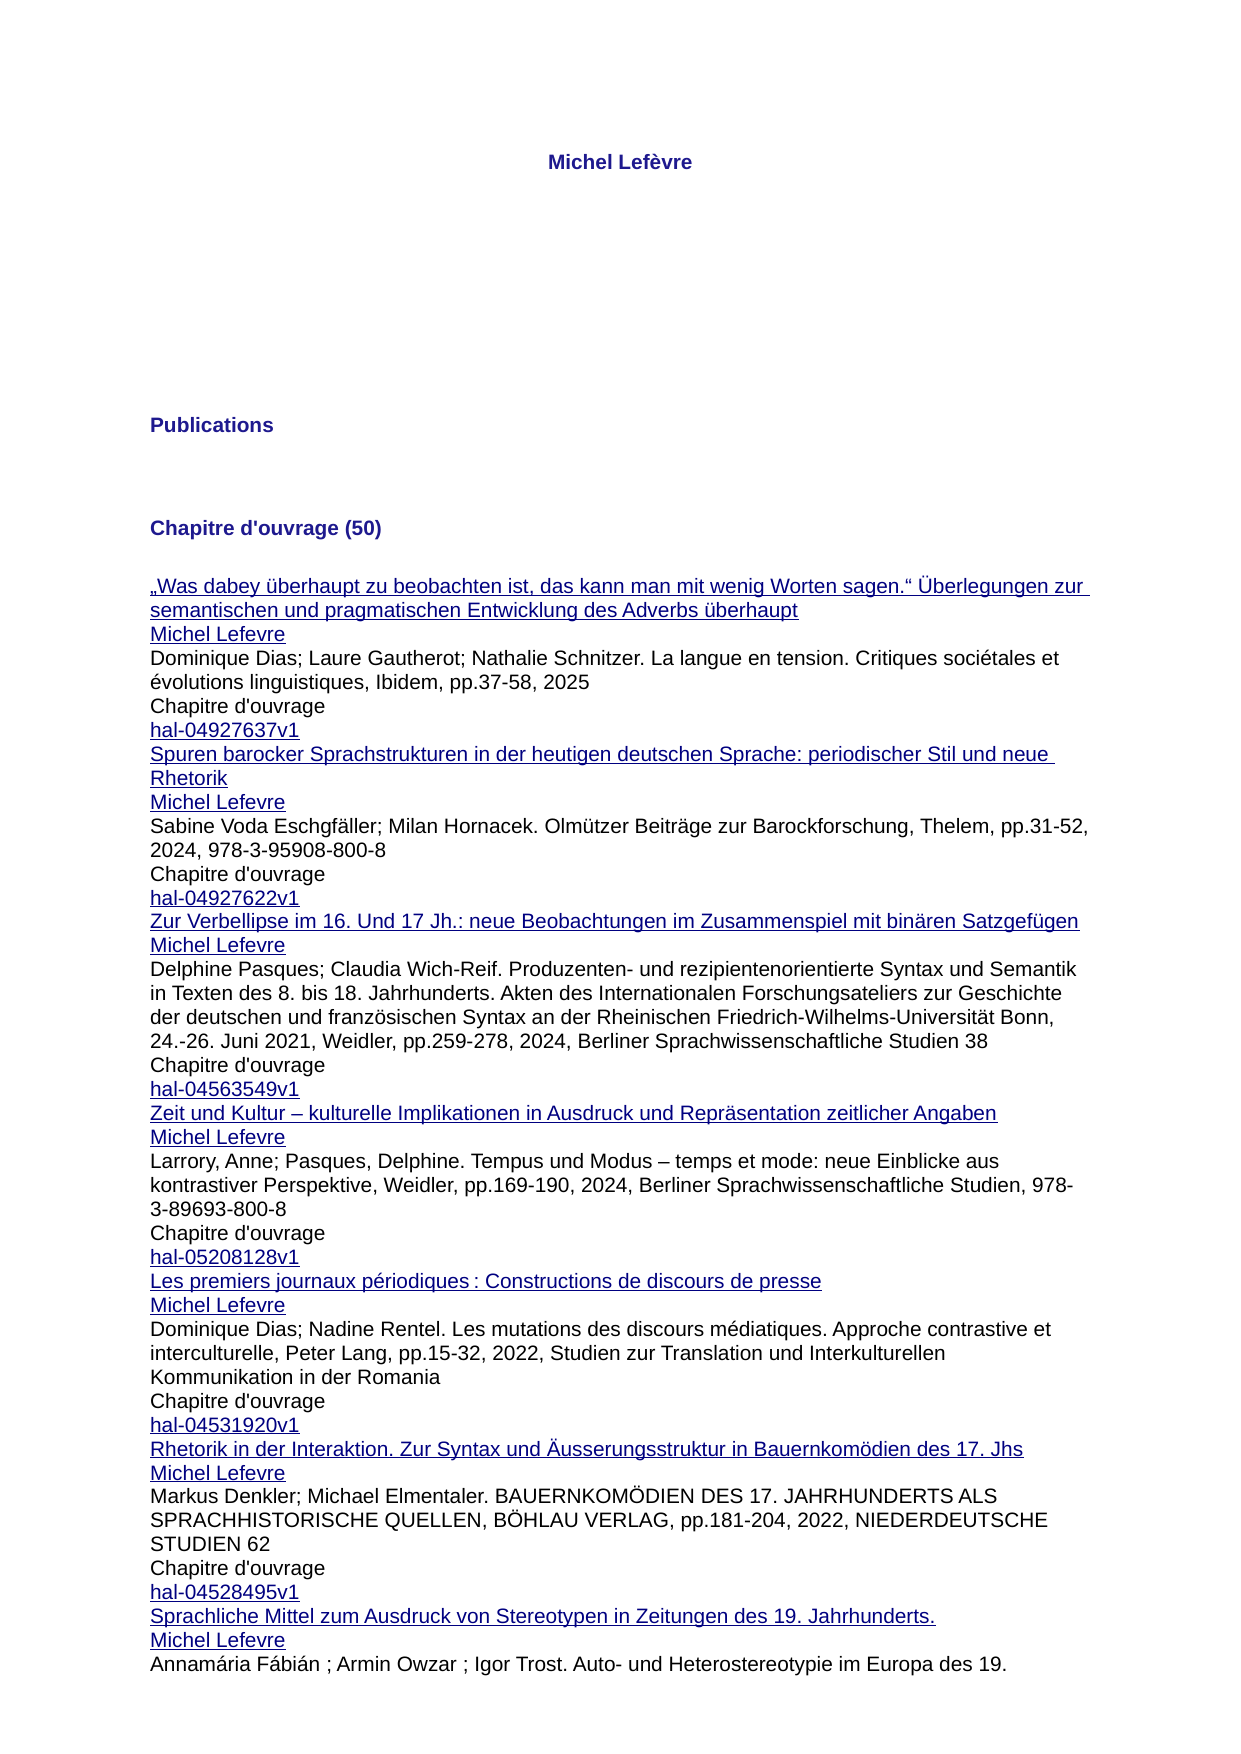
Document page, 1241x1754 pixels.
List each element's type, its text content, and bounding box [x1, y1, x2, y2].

table_cell Zur Verbellipse im 16. Und 17 Jh.: neue Beobachtungen im Zusammenspiel mit binären Satzgefügen Michel Lefevre Delphine Pasques; Claudia Wich-Reif. Produzenten- und rezipientenorientierte Syntax und Semantik in Texten des 8. bis 18. Jahrhunderts. Akten des Internationalen Forschungsateliers zur Geschichte der deutschen und französischen Syntax an der Rheinischen Friedrich-Wilhelms-Universität Bonn, 24.-26. Juni 2021, Weidler, pp.259-278, 2024, Berliner Sprachwissenschaftliche Studien 38 Chapitre d'ouvrage hal-04563549v1 [150, 909, 1090, 1101]
table_header „Was dabey überhaupt zu beobachten ist, das kann man mit wenig Worten sagen.“ Überlegungen zur [150, 574, 1090, 595]
table_cell Spuren barocker Sprachstrukturen in der heutigen deutschen Sprache: periodischer Stil und neue Rhetorik Michel Lefevre Sabine Voda Eschgfäller; Milan Hornacek. Olmützer Beiträge zur Barockforschung, Thelem, pp.31-52, 2024, 978-3-95908-800-8 Chapitre d'ouvrage hal-04927622v1 [150, 742, 1090, 909]
table_cell Rhetorik in der Interaktion. Zur Syntax und Äusserungsstruktur in Bauernkomödien des 17. Jhs Michel Lefevre Markus Denkler; Michael Elmentaler. BAUERNKOMÖDIEN DES 17. JAHRHUNDERTS ALS SPRACHHISTORISCHE QUELLEN, BÖHLAU VERLAG, pp.181-204, 2022, NIEDERDEUTSCHE STUDIEN 62 Chapitre d'ouvrage hal-04528495v1 [150, 1436, 1090, 1604]
subtitle Chapitre d'ouvrage (50) [150, 516, 1090, 539]
subtitle Michel Lefèvre [150, 150, 1090, 174]
subtitle Publications [150, 412, 1090, 436]
table_cell Sprachliche Mittel zum Ausdruck von Stereotypen in Zeitungen des 19. Jahrhunderts. Michel Lefevre Annamária Fábián ; Armin Owzar ; Igor Trost. Auto- und Heterostereotypie im Europa des 19. [150, 1604, 1090, 1676]
table_cell Les premiers journaux périodiques : Constructions de discours de presse Michel Lefevre Dominique Dias; Nadine Rentel. Les mutations des discours médiatiques. Approche contrastive et interculturelle, Peter Lang, pp.15-32, 2022, Studien zur Translation und Interkulturellen Kommunikation in der Romania Chapitre d'ouvrage hal-04531920v1 [150, 1269, 1090, 1436]
table_header semantischen und pragmatischen Entwicklung des Adverbs überhaupt Michel Lefevre Dominique Dias; Laure Gautherot; Nathalie Schnitzer. La langue en tension. Critiques sociétales et évolutions linguistiques, Ibidem, pp.37-58, 2025 Chapitre d'ouvrage hal-04927637v1 [150, 596, 1090, 742]
table_cell Zeit und Kultur – kulturelle Implikationen in Ausdruck und Repräsentation zeitlicher Angaben Michel Lefevre Larrory, Anne; Pasques, Delphine. Tempus und Modus – temps et mode: neue Einblicke aus kontrastiver Perspektive, Weidler, pp.169-190, 2024, Berliner Sprachwissenschaftliche Studien, 978-3-89693-800-8 Chapitre d'ouvrage hal-05208128v1 [150, 1101, 1090, 1269]
